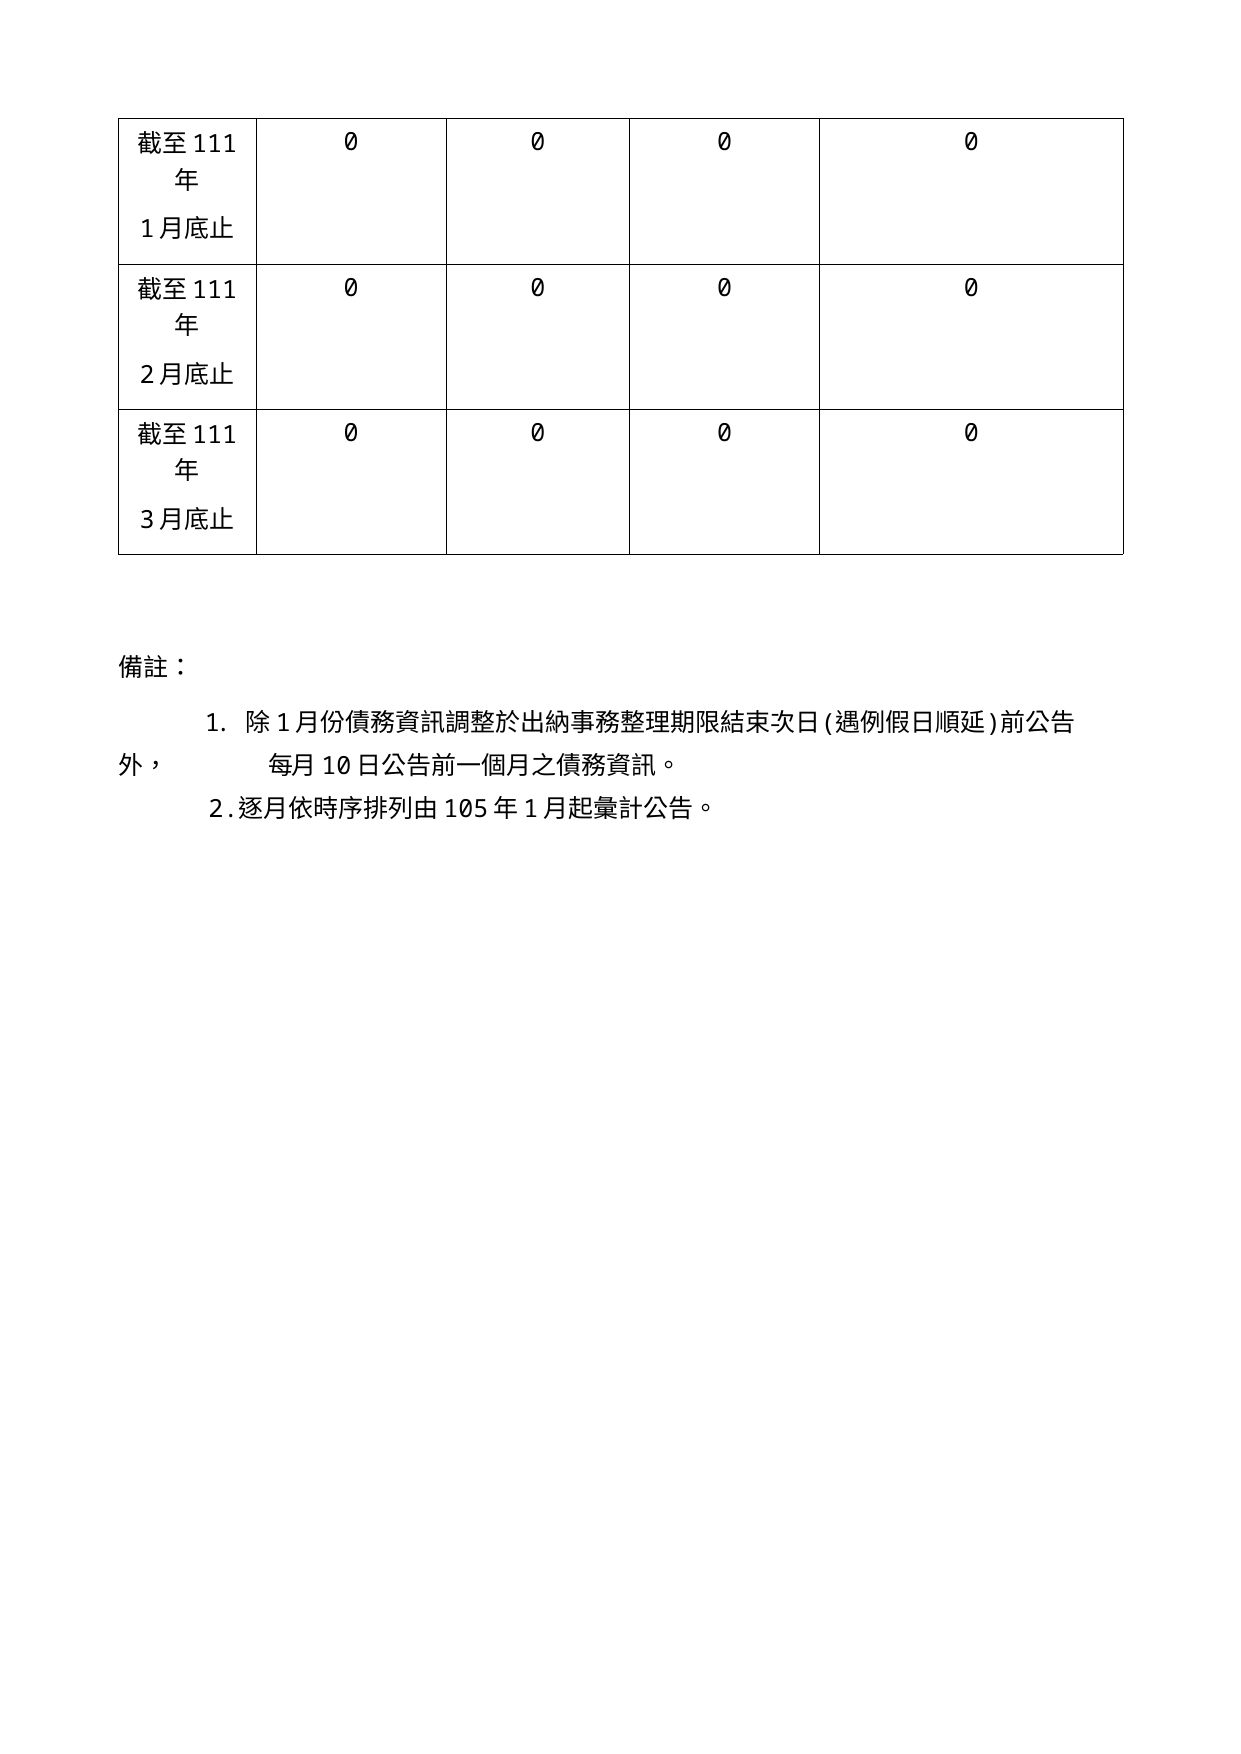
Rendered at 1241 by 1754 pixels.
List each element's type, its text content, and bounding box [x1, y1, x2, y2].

table_cell 截至111年 3月底止 [119, 410, 256, 554]
table_cell 0 [447, 119, 629, 263]
table_cell 0 [820, 265, 1123, 409]
table_cell 0 [447, 410, 629, 554]
table_cell 0 [820, 410, 1123, 554]
table_cell 0 [820, 119, 1123, 263]
table_cell 0 [630, 265, 819, 409]
text 2.逐月依時序排列由105年1月起彙計公告。 [118, 788, 1122, 824]
table_cell 截至111年 1月底止 [119, 119, 256, 263]
table_cell 0 [630, 410, 819, 554]
table_cell 0 [447, 265, 629, 409]
text 備註： [118, 647, 1122, 683]
text 1. 除1月份債務資訊調整於出納事務整理期限結束次日(遇例假日順延)前公告外， 每月10日公告前一個月之債務資訊。 [118, 703, 1080, 782]
table_cell 截至111年 2月底止 [119, 265, 256, 409]
table_cell 0 [257, 410, 446, 554]
table_cell 0 [630, 119, 819, 263]
table_cell 0 [257, 265, 446, 409]
table_cell 0 [257, 119, 446, 263]
